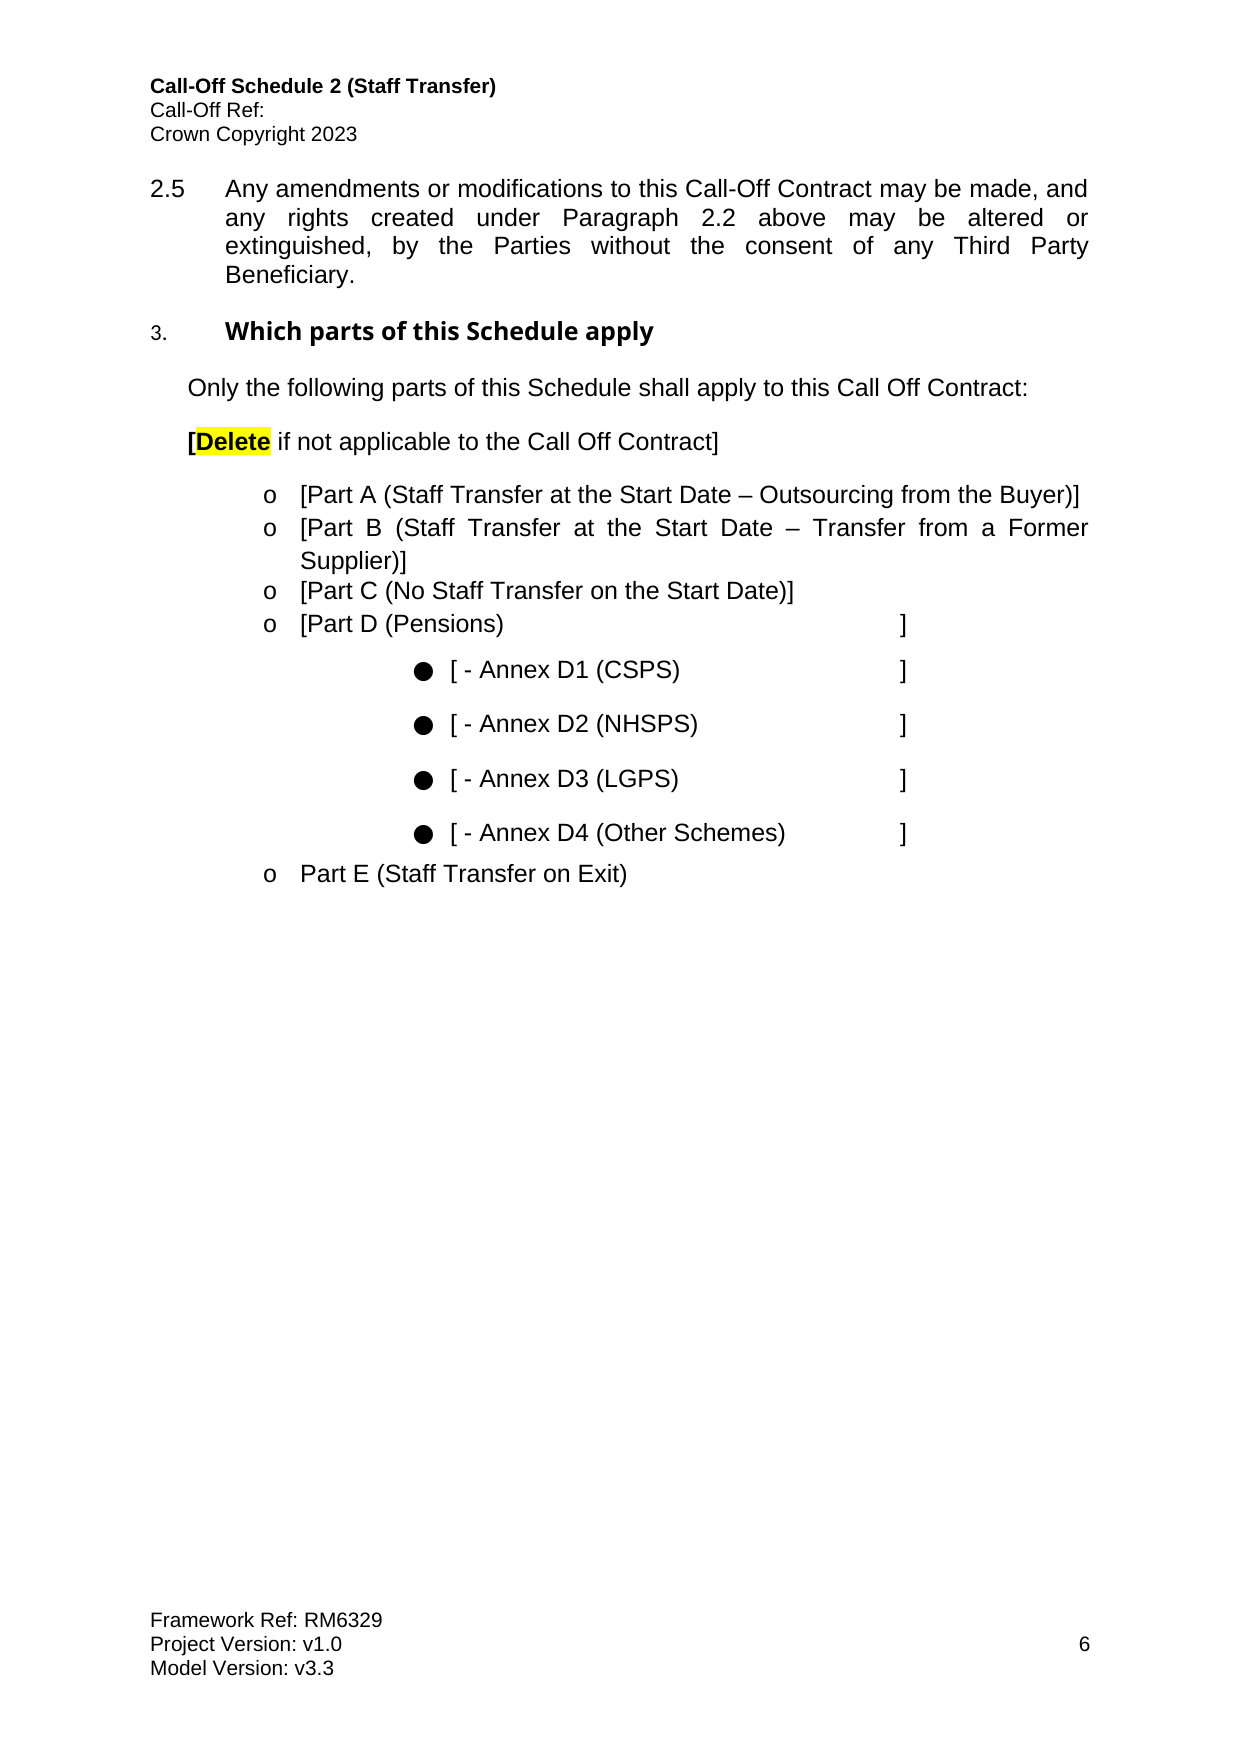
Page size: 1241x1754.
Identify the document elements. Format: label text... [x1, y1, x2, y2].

list [ - Annex D2 (NHSPS) ] [412, 696, 1090, 747]
list [Part B (Staff Transfer at the Start Date – Transfer from a Former Supplier)] [262, 513, 1090, 574]
list Any amendments or modifications to this Call-Off Contract may be made, and any rights created under Paragraph 2.2 above may be altered or extinguished, by the Parties without the consent of any Third Party Beneficiary. [150, 174, 1090, 289]
list [ - Annex D3 (LGPS) ] [412, 750, 1090, 801]
list Part E (Staff Transfer on Exit) [262, 858, 1090, 889]
list [Part D (Pensions) ] [262, 609, 1090, 640]
text Only the following parts of this Schedule shall apply to this Call Off Contract: [187, 373, 1090, 402]
list [ - Annex D4 (Other Schemes) ] [412, 804, 1090, 856]
text [Delete if not applicable to the Call Off Contract] [187, 427, 1090, 455]
list [Part C (No Staff Transfer on the Start Date)] [262, 576, 1090, 607]
list Which parts of this Schedule apply [150, 314, 1090, 348]
list [ - Annex D1 (CSPS) ] [412, 641, 1090, 693]
list [Part A (Staff Transfer at the Start Date – Outsourcing from the Buyer)] [262, 480, 1090, 511]
